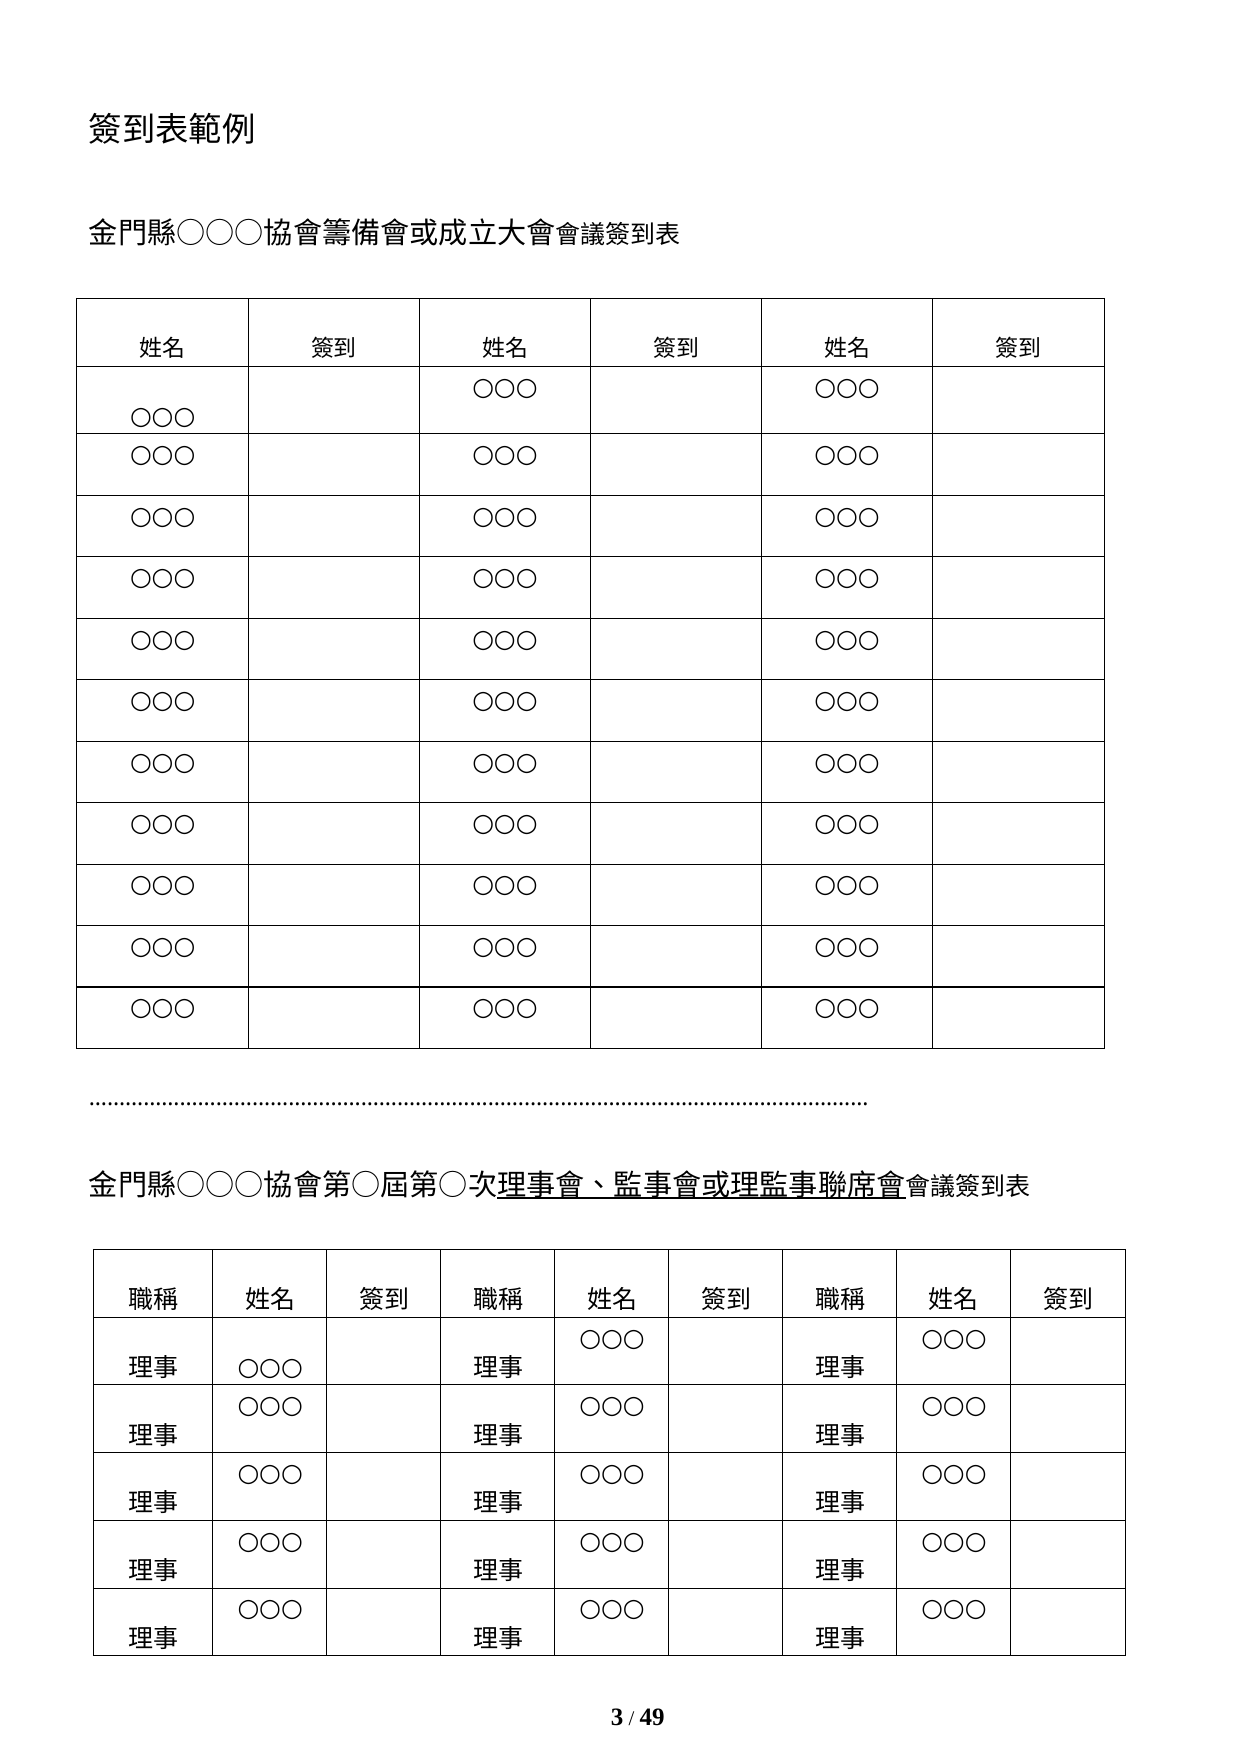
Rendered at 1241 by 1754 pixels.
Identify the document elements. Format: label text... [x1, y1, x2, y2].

table_header 簽到 [669, 1250, 782, 1317]
table_cell ○○○ [897, 1385, 1010, 1452]
table_cell [249, 557, 419, 618]
table_cell ○○○ [77, 680, 248, 741]
table_cell ○○○ [555, 1385, 668, 1452]
table_cell ○○○ [762, 557, 932, 618]
table_header 簽到 [249, 299, 419, 366]
table_cell [669, 1521, 782, 1587]
table_cell ○○○ [77, 926, 248, 986]
table_cell ○○○ [555, 1318, 668, 1384]
table_cell ○○○ [420, 496, 590, 556]
table_cell [327, 1521, 440, 1587]
table_cell [591, 680, 761, 741]
table_cell 理事 [783, 1589, 896, 1655]
table_cell [933, 742, 1104, 802]
table_header 職稱 [94, 1250, 212, 1317]
table_cell 理事 [441, 1453, 554, 1520]
table_cell 理事 [783, 1385, 896, 1452]
table_cell [591, 619, 761, 679]
table_cell 理事 [94, 1589, 212, 1655]
table_cell [933, 496, 1104, 556]
table_cell ○○○ [555, 1453, 668, 1520]
table_cell ○○○ [420, 926, 590, 986]
table_cell [669, 1385, 782, 1452]
table_cell ○○○ [420, 865, 590, 925]
table_cell ○○○ [897, 1318, 1010, 1384]
table_cell ○○○ [897, 1453, 1010, 1520]
table_cell ○○○ [77, 557, 248, 618]
table_cell ○○○ [762, 367, 932, 433]
table_cell 理事 [94, 1318, 212, 1384]
table_header 簽到 [933, 299, 1104, 366]
table_header 職稱 [441, 1250, 554, 1317]
text 簽到表範例 [89, 89, 1181, 164]
table_cell [1011, 1385, 1125, 1452]
table_cell [249, 926, 419, 986]
table_header 姓名 [897, 1250, 1010, 1317]
table_cell ○○○ [77, 988, 248, 1048]
table_cell 理事 [94, 1453, 212, 1520]
table_cell [933, 434, 1104, 495]
table_cell [1011, 1453, 1125, 1520]
table_cell ○○○ [77, 367, 248, 433]
table_cell ○○○ [762, 680, 932, 741]
table_cell [591, 865, 761, 925]
table_cell [933, 926, 1104, 986]
table_cell ○○○ [77, 803, 248, 863]
table_cell ○○○ [762, 926, 932, 986]
table_cell 理事 [783, 1521, 896, 1587]
table_header 職稱 [783, 1250, 896, 1317]
table_header 姓名 [213, 1250, 326, 1317]
table_cell [591, 496, 761, 556]
table_cell ○○○ [555, 1589, 668, 1655]
table_cell ○○○ [762, 988, 932, 1048]
table_cell ○○○ [420, 803, 590, 863]
table_cell 理事 [94, 1521, 212, 1587]
table_cell [249, 367, 419, 433]
table_cell 理事 [441, 1385, 554, 1452]
table_cell [249, 496, 419, 556]
table_cell [591, 557, 761, 618]
table_cell [249, 988, 419, 1048]
table_cell ○○○ [213, 1318, 326, 1384]
table_cell [591, 742, 761, 802]
table_cell [249, 434, 419, 495]
table_cell [933, 865, 1104, 925]
table_cell [327, 1385, 440, 1452]
table_cell [933, 619, 1104, 679]
table_cell 理事 [441, 1521, 554, 1587]
table_cell 理事 [94, 1385, 212, 1452]
table_cell [933, 367, 1104, 433]
table_cell ○○○ [77, 865, 248, 925]
table_cell [1011, 1521, 1125, 1587]
table_cell ○○○ [897, 1521, 1010, 1587]
table_cell ○○○ [762, 742, 932, 802]
table_cell ○○○ [77, 619, 248, 679]
table_cell [249, 865, 419, 925]
table_cell ○○○ [897, 1589, 1010, 1655]
table_cell ○○○ [762, 803, 932, 863]
table_cell 理事 [441, 1589, 554, 1655]
table_cell ○○○ [77, 434, 248, 495]
table_cell ○○○ [77, 496, 248, 556]
text ………………………………………………………………………………………………………………… [89, 1078, 1181, 1116]
table_cell [591, 926, 761, 986]
table_cell ○○○ [420, 367, 590, 433]
table_cell ○○○ [77, 742, 248, 802]
table_cell [669, 1589, 782, 1655]
table_cell ○○○ [555, 1521, 668, 1587]
text 金門縣○○○協會籌備會或成立大會會議簽到表 [89, 194, 1181, 269]
table_cell ○○○ [762, 619, 932, 679]
table_cell [933, 557, 1104, 618]
table_cell [249, 803, 419, 863]
table_cell [933, 988, 1104, 1048]
table_cell ○○○ [420, 619, 590, 679]
table_cell ○○○ [420, 742, 590, 802]
table_header 姓名 [762, 299, 932, 366]
table_cell ○○○ [213, 1385, 326, 1452]
table_cell [327, 1318, 440, 1384]
table_cell [249, 619, 419, 679]
table_cell ○○○ [762, 865, 932, 925]
table_header 簽到 [1011, 1250, 1125, 1317]
table_cell 理事 [783, 1318, 896, 1384]
table_cell [327, 1453, 440, 1520]
table_header 簽到 [591, 299, 761, 366]
table_cell [591, 803, 761, 863]
table_cell [669, 1318, 782, 1384]
text 金門縣○○○協會第○屆第○次理事會、監事會或理監事聯席會會議簽到表 [89, 1145, 1181, 1220]
table_header 姓名 [77, 299, 248, 366]
table_cell [249, 742, 419, 802]
table_cell [1011, 1589, 1125, 1655]
table_cell [249, 680, 419, 741]
table_cell ○○○ [213, 1453, 326, 1520]
table_cell [591, 988, 761, 1048]
table_cell ○○○ [420, 557, 590, 618]
table_cell ○○○ [213, 1589, 326, 1655]
table_cell ○○○ [420, 434, 590, 495]
table_cell [933, 680, 1104, 741]
table_cell [591, 434, 761, 495]
table_cell [591, 367, 761, 433]
table_cell [669, 1453, 782, 1520]
table_cell ○○○ [762, 434, 932, 495]
table_header 姓名 [555, 1250, 668, 1317]
table_cell ○○○ [762, 496, 932, 556]
table_cell ○○○ [420, 680, 590, 741]
table_cell [933, 803, 1104, 863]
table_header 姓名 [420, 299, 590, 366]
table_cell ○○○ [420, 988, 590, 1048]
table_header 簽到 [327, 1250, 440, 1317]
table_cell 理事 [783, 1453, 896, 1520]
table_cell 理事 [441, 1318, 554, 1384]
table_cell ○○○ [213, 1521, 326, 1587]
table_cell [327, 1589, 440, 1655]
table_cell [1011, 1318, 1125, 1384]
